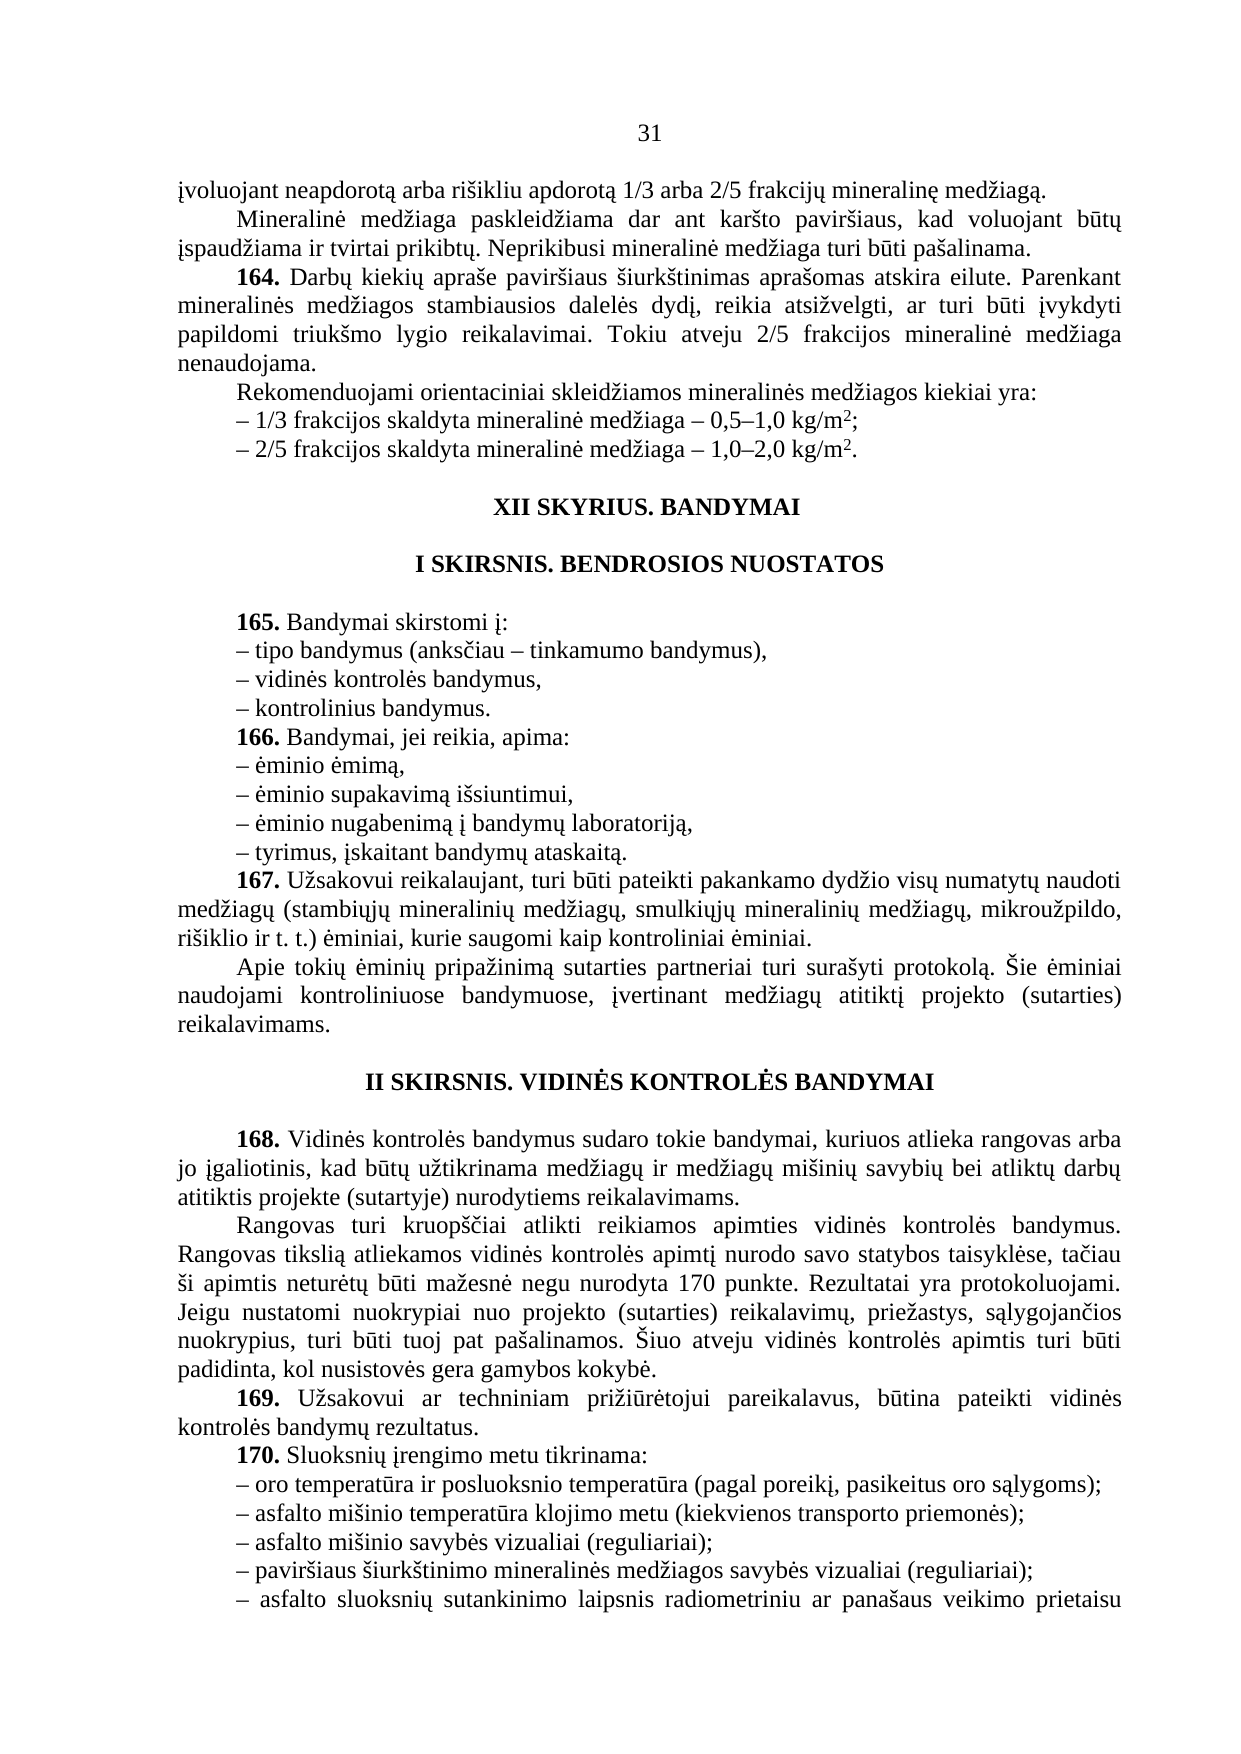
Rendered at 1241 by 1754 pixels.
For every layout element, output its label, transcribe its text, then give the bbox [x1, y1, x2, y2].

text II SKIRSNIS. VIDINĖS KONTROLĖS BANDYMAI [177, 1067, 1122, 1096]
text – tyrimus, įskaitant bandymų ataskaitą. [177, 837, 1122, 866]
text 167. Užsakovui reikalaujant, turi būti pateikti pakankamo dydžio visų numatytų naudoti medžiagų (stambiųjų mineralinių medžiagų, smulkiųjų mineralinių medžiagų, mikroužpildo, rišiklio ir t. t.) ėminiai, kurie saugomi kaip kontroliniai ėminiai. [177, 866, 1122, 952]
text 168. Vidinės kontrolės bandymus sudaro tokie bandymai, kuriuos atlieka rangovas arba jo įgaliotinis, kad būtų užtikrinama medžiagų ir medžiagų mišinių savybių bei atliktų darbų atitiktis projekte (sutartyje) nurodytiems reikalavimams. [177, 1124, 1122, 1211]
text – tipo bandymus (anksčiau – tinkamumo bandymus), [177, 636, 1122, 664]
text – 1/3 frakcijos skaldyta mineralinė medžiaga – 0,5–1,0 kg/m2; [177, 406, 1122, 434]
text 170. Sluoksnių įrengimo metu tikrinama: [177, 1441, 1122, 1469]
text 165. Bandymai skirstomi į: [177, 607, 1122, 636]
text – asfalto mišinio savybės vizualiai (reguliariai); [177, 1527, 1122, 1556]
text Rekomenduojami orientaciniai skleidžiamos mineralinės medžiagos kiekiai yra: [177, 377, 1122, 406]
text – vidinės kontrolės bandymus, [177, 664, 1122, 693]
text – kontrolinius bandymus. [177, 693, 1122, 722]
text Apie tokių ėminių pripažinimą sutarties partneriai turi surašyti protokolą. Šie ėminiai naudojami kontroliniuose bandymuose, įvertinant medžiagų atitiktį projekto (sutarties) reikalavimams. [177, 952, 1122, 1038]
text Rangovas turi kruopščiai atlikti reikiamos apimties vidinės kontrolės bandymus. Rangovas tikslią atliekamos vidinės kontrolės apimtį nurodo savo statybos taisyklėse, tačiau ši apimtis neturėtų būti mažesnė negu nurodyta 170 punkte. Rezultatai yra protokoluojami. Jeigu nustatomi nuokrypiai nuo projekto (sutarties) reikalavimų, priežastys, sąlygojančios nuokrypius, turi būti tuoj pat pašalinamos. Šiuo atveju vidinės kontrolės apimtis turi būti padidinta, kol nusistovės gera gamybos kokybė. [177, 1211, 1122, 1383]
text – ėminio supakavimą išsiuntimui, [177, 779, 1122, 808]
text I SKIRSNIS. BENDROSIOS NUOSTATOS [177, 549, 1122, 578]
text – ėminio ėmimą, [177, 751, 1122, 779]
text XII SKYRIUS. BANDYMAI [177, 492, 1122, 521]
text – asfalto mišinio temperatūra klojimo metu (kiekvienos transporto priemonės); [177, 1498, 1122, 1527]
text – ėminio nugabenimą į bandymų laboratoriją, [177, 808, 1122, 837]
text įvoluojant neapdorotą arba rišikliu apdorotą 1/3 arba 2/5 frakcijų mineralinę medžiagą. [177, 176, 1122, 204]
text – asfalto sluoksnių sutankinimo laipsnis radiometriniu ar panašaus veikimo prietaisu [177, 1584, 1122, 1613]
text 169. Užsakovui ar techniniam prižiūrėtojui pareikalavus, būtina pateikti vidinės kontrolės bandymų rezultatus. [177, 1383, 1122, 1441]
text 166. Bandymai, jei reikia, apima: [177, 722, 1122, 751]
text – oro temperatūra ir posluoksnio temperatūra (pagal poreikį, pasikeitus oro sąlygoms); [177, 1469, 1122, 1498]
text – 2/5 frakcijos skaldyta mineralinė medžiaga – 1,0–2,0 kg/m2. [177, 434, 1122, 463]
text 164. Darbų kiekių apraše paviršiaus šiurkštinimas aprašomas atskira eilute. Parenkant mineralinės medžiagos stambiausios dalelės dydį, reikia atsižvelgti, ar turi būti įvykdyti papildomi triukšmo lygio reikalavimai. Tokiu atveju 2/5 frakcijos mineralinė medžiaga nenaudojama. [177, 262, 1122, 377]
text – paviršiaus šiurkštinimo mineralinės medžiagos savybės vizualiai (reguliariai); [177, 1556, 1122, 1584]
text Mineralinė medžiaga paskleidžiama dar ant karšto paviršiaus, kad voluojant būtų įspaudžiama ir tvirtai prikibtų. Neprikibusi mineralinė medžiaga turi būti pašalinama. [177, 204, 1122, 262]
